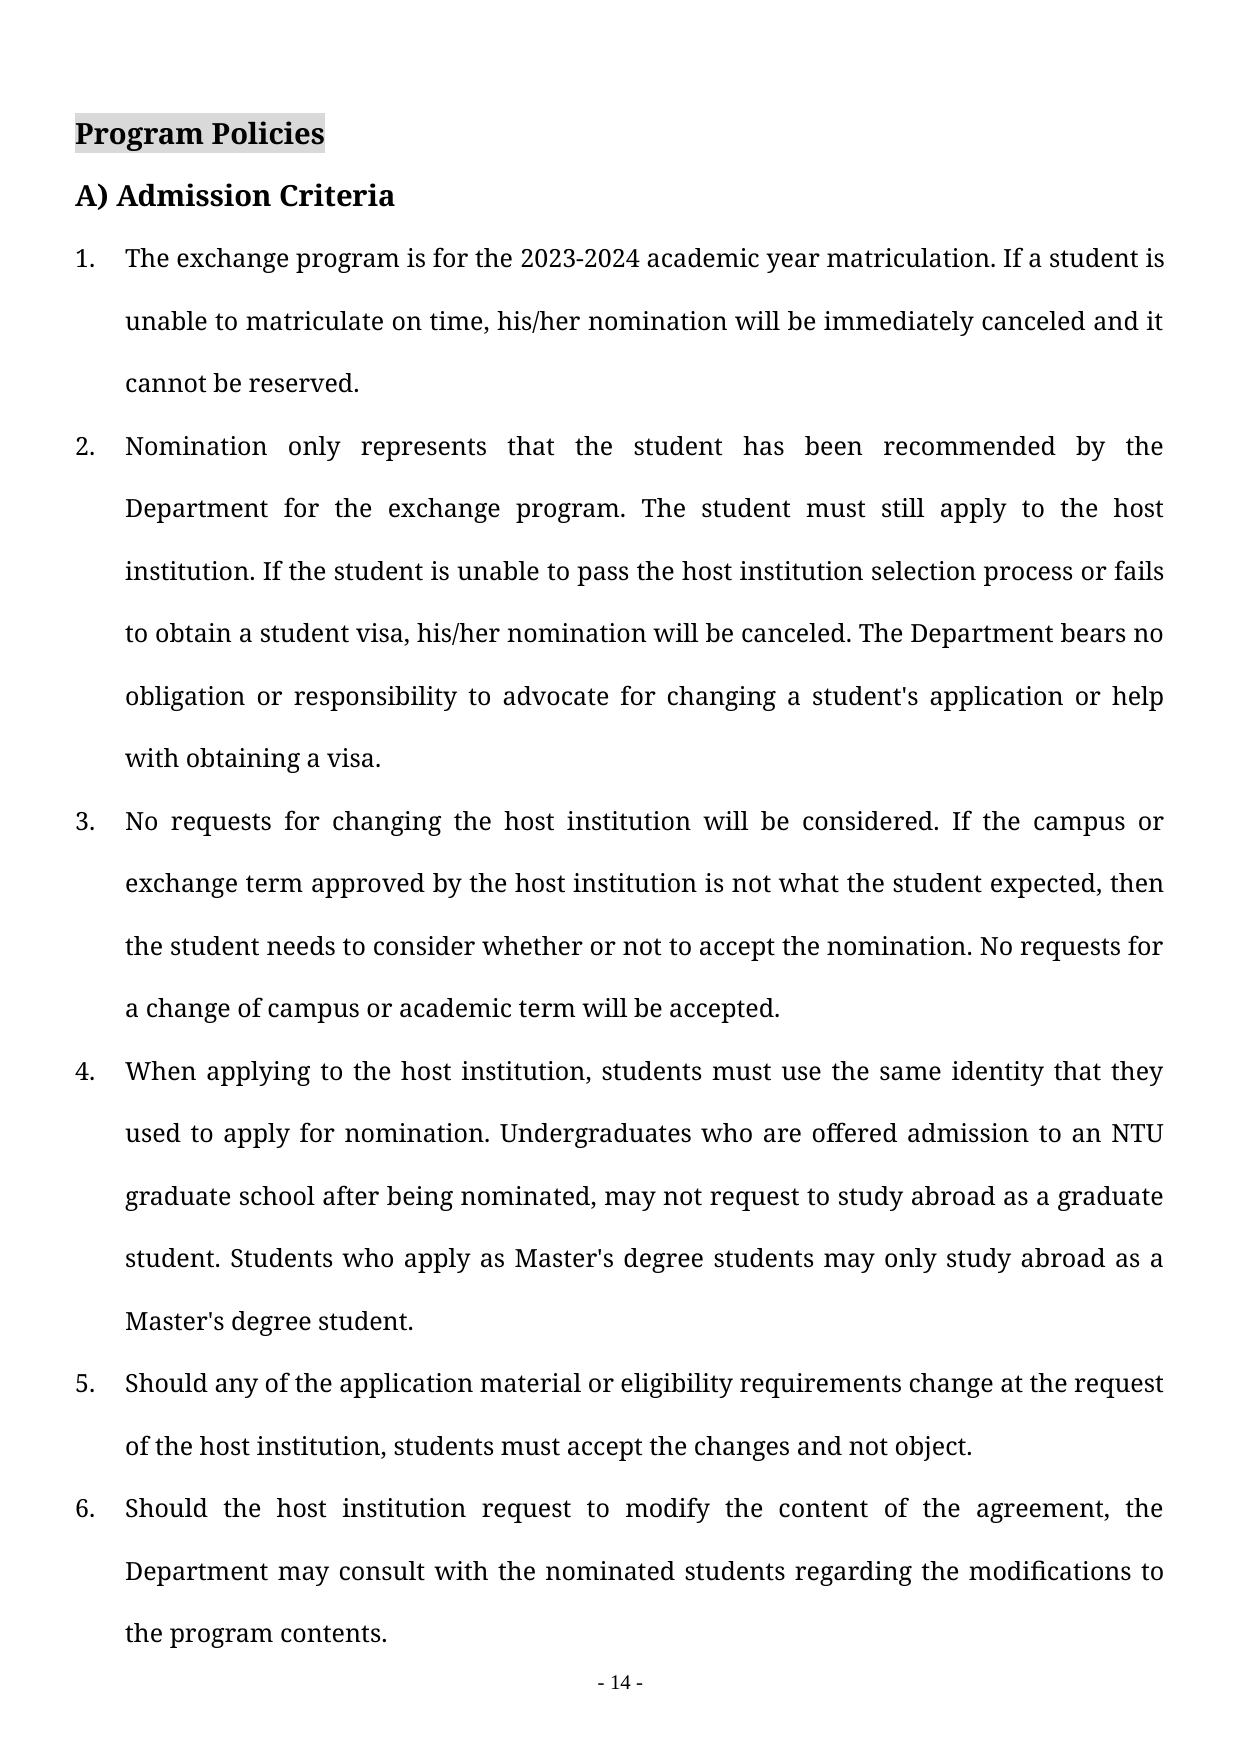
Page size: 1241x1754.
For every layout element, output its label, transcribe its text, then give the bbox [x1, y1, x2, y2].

list No requests for changing the host institution will be considered. If the campus or exchange term approved by the host institution is not what the student expected, then the student needs to consider whether or not to accept the nomination. No requests for a change of campus or academic term will be accepted. [75, 779, 1165, 1029]
list When applying to the host institution, students must use the same identity that they used to apply for nomination. Undergraduates who are offered admission to an NTU graduate school after being nominated, may not request to study abroad as a graduate student. Students who apply as Master's degree students may only study abroad as a Master's degree student. [75, 1029, 1165, 1341]
list The exchange program is for the 2023-2024 academic year matriculation. If a student is unable to matriculate on time, his/her nomination will be immediately canceled and it cannot be reserved. [75, 216, 1165, 404]
text Program Policies [75, 91, 1165, 154]
list Should the host institution request to modify the content of the agreement, the Department may consult with the nominated students regarding the modifications to the program contents. [75, 1466, 1165, 1654]
text A) Admission Criteria [75, 154, 1165, 216]
list Nomination only represents that the student has been recommended by the Department for the exchange program. The student must still apply to the host institution. If the student is unable to pass the host institution selection process or fails to obtain a student visa, his/her nomination will be canceled. The Department bears no obligation or responsibility to advocate for changing a student's application or help with obtaining a visa. [75, 404, 1165, 779]
list Should any of the application material or eligibility requirements change at the request of the host institution, students must accept the changes and not object. [75, 1341, 1165, 1466]
